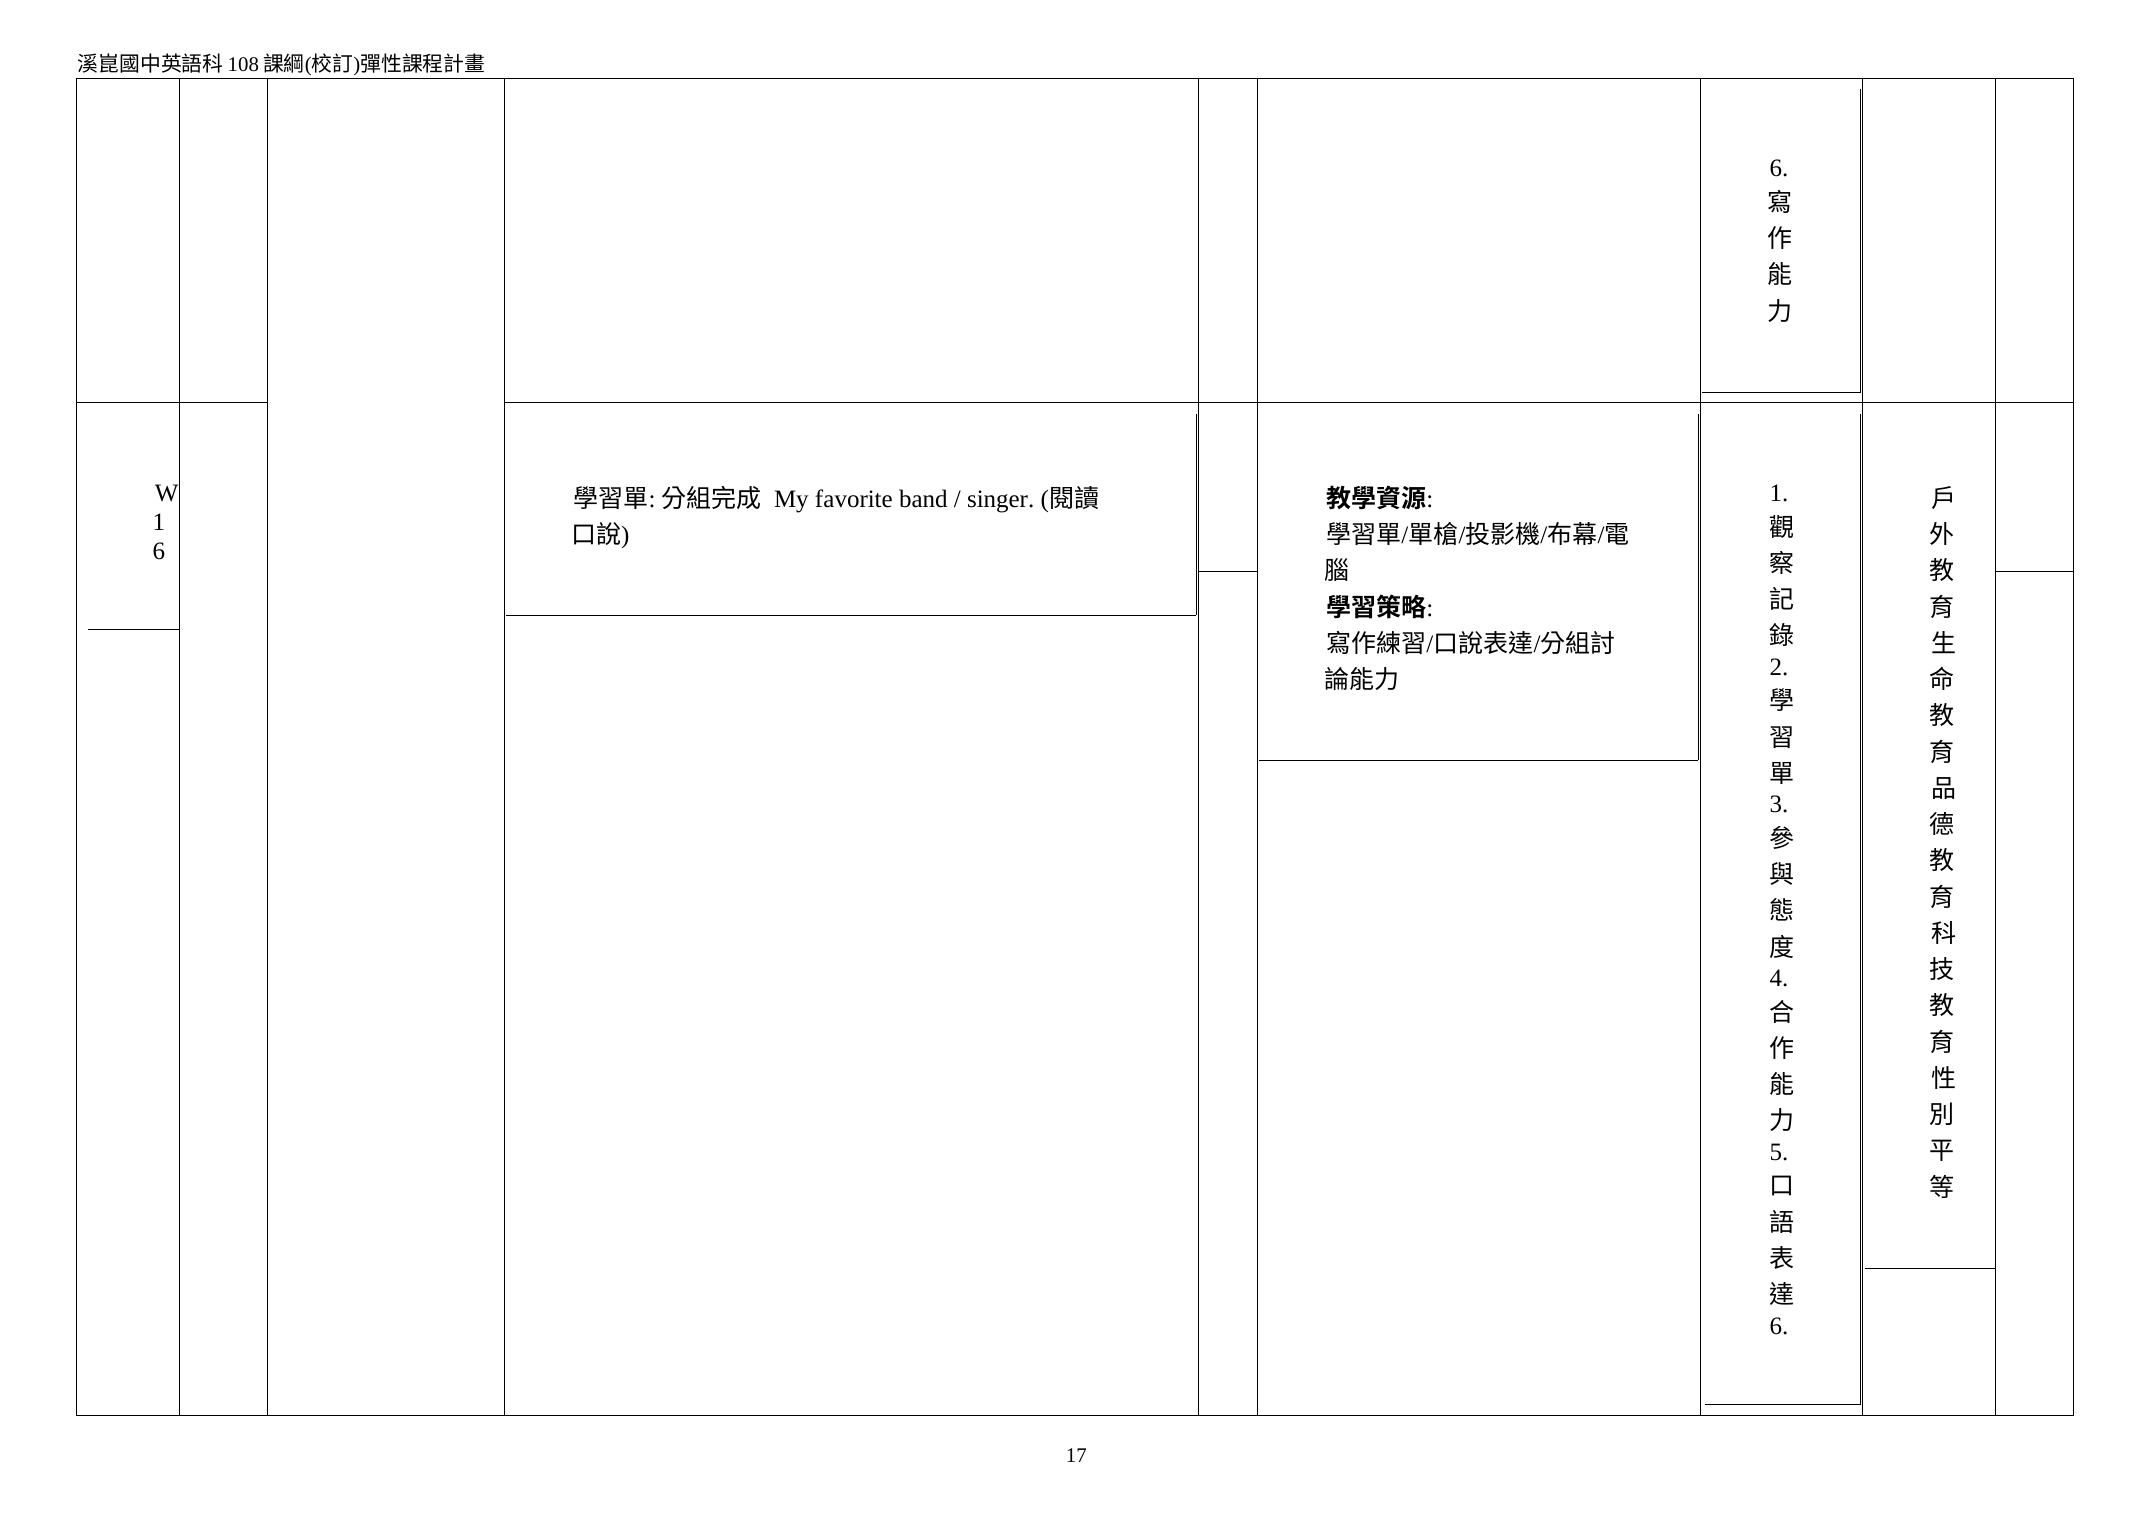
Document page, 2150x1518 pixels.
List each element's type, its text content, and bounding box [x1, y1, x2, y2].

table_cell 1.觀察記錄 2.學習單 3.參與態度 4.合作能力 5.口語表達 6. [1701, 403, 1862, 1414]
table_cell [1996, 79, 2073, 402]
table_cell [77, 79, 179, 402]
table_cell W16 [77, 403, 179, 1414]
table_cell [180, 79, 267, 402]
table_cell 1 [1199, 79, 1257, 402]
table_cell [505, 79, 1198, 402]
table_cell [1996, 572, 2073, 1414]
table_cell 學習單: 分組完成 My favorite band / singer. (閱讀 口說) [505, 403, 1198, 1414]
table_cell 教學資源: 學習單/單槍/投影機/布幕/電腦 學習策略: 寫作練習/口說表達/分組討論能力 [1258, 403, 1700, 1414]
table_cell 戶外教育 生命教育 品德教育 科技教育 性別平等 [1863, 403, 1995, 1414]
table_cell [1199, 572, 1257, 1414]
table_cell [1199, 403, 1257, 571]
table_cell [1258, 79, 1700, 402]
table_cell 6.寫作能力 [1701, 79, 1862, 402]
table_cell [268, 79, 504, 1414]
table_cell [1996, 403, 2073, 571]
table_cell [180, 403, 267, 1414]
table_cell [1863, 79, 1995, 402]
